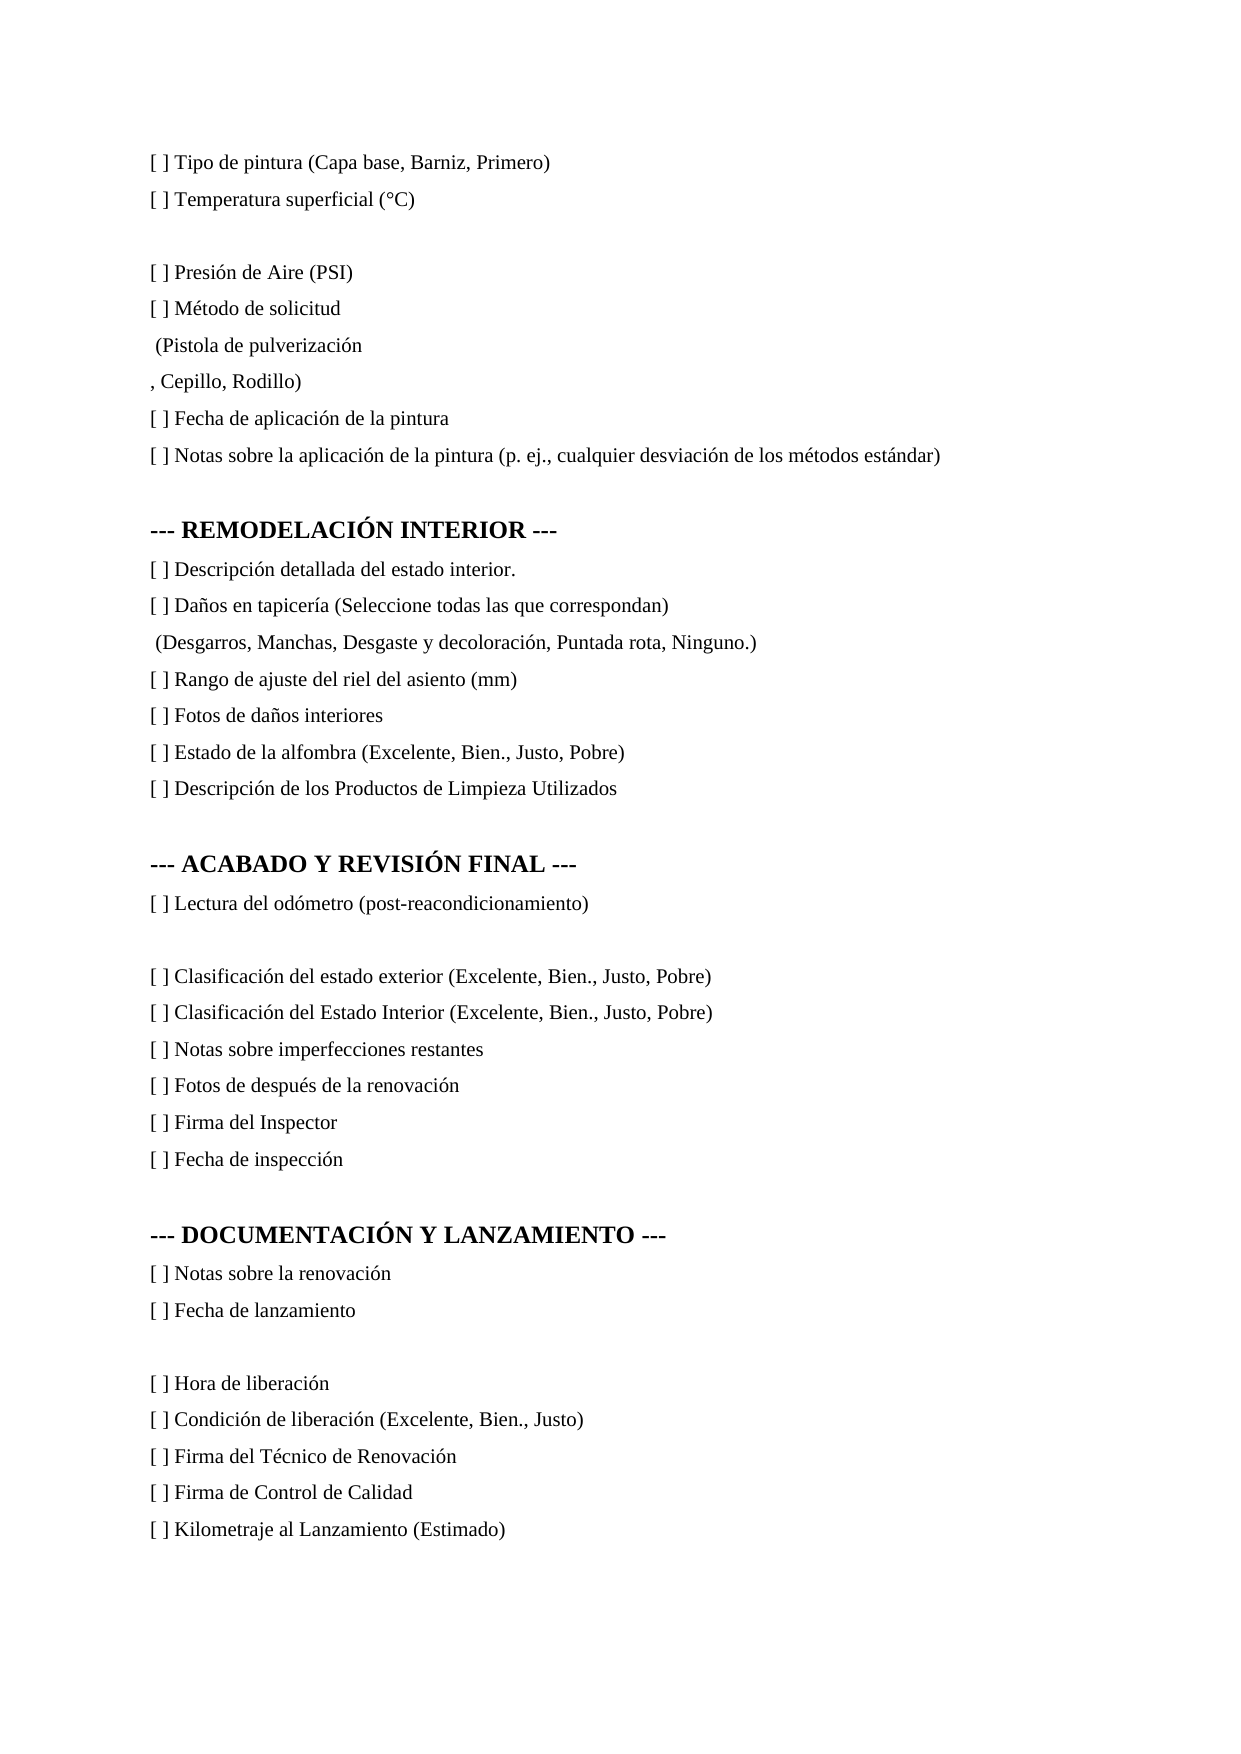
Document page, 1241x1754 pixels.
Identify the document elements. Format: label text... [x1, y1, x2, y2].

text [ ] Descripción detallada del estado interior. [150, 557, 1090, 581]
text [ ] Fecha de inspección [150, 1147, 1090, 1171]
text (Desgarros, Manchas, Desgaste y decoloración, Puntada rota, Ninguno.) [150, 630, 1090, 654]
text --- REMODELACIÓN INTERIOR --- [150, 516, 1090, 544]
text [ ] Método de solicitud [150, 296, 1090, 320]
text [ ] Firma de Control de Calidad [150, 1480, 1090, 1504]
text [ ] Presión de Aire (PSI) [150, 260, 1090, 284]
text [ ] Clasificación del Estado Interior (Excelente, Bien., Justo, Pobre) [150, 1000, 1090, 1024]
text [ ] Fotos de después de la renovación [150, 1073, 1090, 1097]
text [ ] Estado de la alfombra (Excelente, Bien., Justo, Pobre) [150, 740, 1090, 764]
text (Pistola de pulverización [150, 333, 1090, 357]
text [ ] Daños en tapicería (Seleccione todas las que correspondan) [150, 593, 1090, 617]
text [ ] Condición de liberación (Excelente, Bien., Justo) [150, 1407, 1090, 1431]
text [ ] Notas sobre la aplicación de la pintura (p. ej., cualquier desviación de los métodos estándar) [150, 442, 1090, 467]
text [ ] Fotos de daños interiores [150, 703, 1090, 727]
text [ ] Rango de ajuste del riel del asiento (mm) [150, 667, 1090, 691]
text [ ] Temperatura superficial (°C) [150, 187, 1090, 211]
text [ ] Firma del Inspector [150, 1110, 1090, 1134]
text , Cepillo, Rodillo) [150, 369, 1090, 393]
text [ ] Kilometraje al Lanzamiento (Estimado) [150, 1517, 1090, 1541]
text [ ] Fecha de aplicación de la pintura [150, 406, 1090, 430]
text [ ] Descripción de los Productos de Limpieza Utilizados [150, 776, 1090, 800]
text [ ] Clasificación del estado exterior (Excelente, Bien., Justo, Pobre) [150, 964, 1090, 988]
text [ ] Hora de liberación [150, 1371, 1090, 1395]
text --- DOCUMENTACIÓN Y LANZAMIENTO --- [150, 1220, 1090, 1248]
text --- ACABADO Y REVISIÓN FINAL --- [150, 849, 1090, 878]
text [ ] Firma del Técnico de Renovación [150, 1444, 1090, 1468]
text [ ] Fecha de lanzamiento [150, 1297, 1090, 1322]
text [ ] Notas sobre la renovación [150, 1261, 1090, 1285]
text [ ] Tipo de pintura (Capa base, Barniz, Primero) [150, 150, 1090, 174]
text [ ] Lectura del odómetro (post-reacondicionamiento) [150, 891, 1090, 915]
text [ ] Notas sobre imperfecciones restantes [150, 1037, 1090, 1061]
